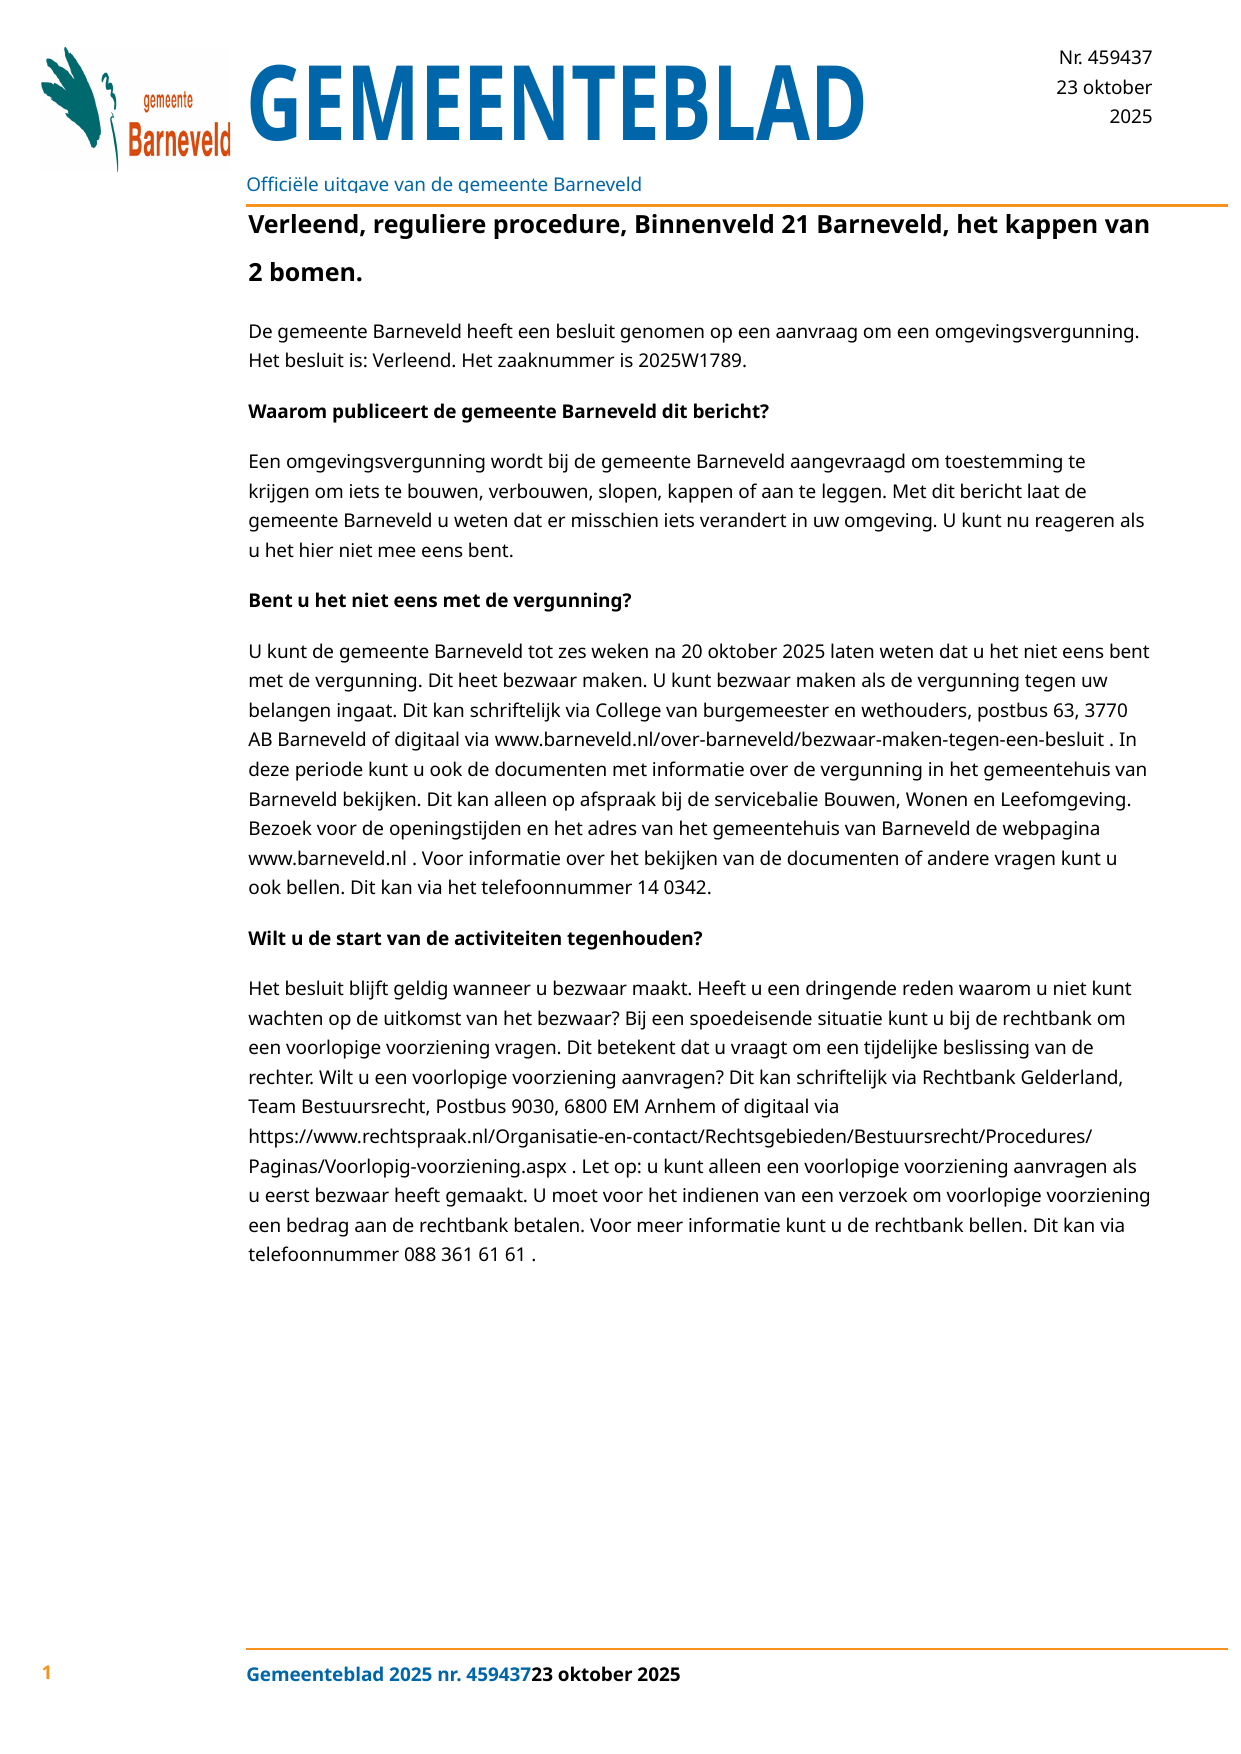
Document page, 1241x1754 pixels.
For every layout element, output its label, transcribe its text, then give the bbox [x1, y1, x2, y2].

text Wilt u de start van de activiteiten tegenhouden? [248, 925, 1152, 951]
text U kunt de gemeente Barneveld tot zes weken na 20 oktober 2025 laten weten dat u het niet eens bent met de vergunning. Dit heet bezwaar maken. U kunt bezwaar maken als de vergunning tegen uw belangen ingaat. Dit kan schriftelijk via College van burgemeester en wethouders, postbus 63, 3770 AB Barneveld of digitaal via www.barneveld.nl/over-barneveld/bezwaar-maken-tegen-een-besluit . In deze periode kunt u ook de documenten met informatie over de vergunning in het gemeentehuis van Barneveld bekijken. Dit kan alleen op afspraak bij de servicebalie Bouwen, Wonen en Leefomgeving. Bezoek voor de openingstijden en het adres van het gemeentehuis van Barneveld de webpagina www.barneveld.nl . Voor informatie over het bekijken van de documenten of andere vragen kunt u ook bellen. Dit kan via het telefoonnummer 14 0342. [248, 638, 1152, 900]
text Het besluit blijft geldig wanneer u bezwaar maakt. Heeft u een dringende reden waarom u niet kunt wachten op de uitkomst van het bezwaar? Bij een spoedeisende situatie kunt u bij de rechtbank om een voorlopige voorziening vragen. Dit betekent dat u vraagt om een tijdelijke beslissing van de rechter. Wilt u een voorlopige voorziening aanvragen? Dit kan schriftelijk via Rechtbank Gelderland, Team Bestuursrecht, Postbus 9030, 6800 EM Arnhem of digitaal via https://www.rechtspraak.nl/Organisatie-en-contact/Rechtsgebieden/Bestuursrecht/Procedures/Paginas/Voorlopig-voorziening.aspx . Let op: u kunt alleen een voorlopige voorziening aanvragen als u eerst bezwaar heeft gemaakt. U moet voor het indienen van een verzoek om voorlopige voorziening een bedrag aan de rechtbank betalen. Voor meer informatie kunt u de rechtbank bellen. Dit kan via telefoonnummer 088 361 61 61 . [248, 975, 1152, 1267]
text Een omgevingsvergunning wordt bij de gemeente Barneveld aangevraagd om toestemming te krijgen om iets te bouwen, verbouwen, slopen, kappen of aan te leggen. Met dit bericht laat de gemeente Barneveld u weten dat er misschien iets verandert in uw omgeving. U kunt nu reageren als u het hier niet mee eens bent. [248, 448, 1152, 563]
text Verleend, reguliere procedure, Binnenveld 21 Barneveld, het kappen van 2 bomen. [248, 207, 1152, 288]
text Bent u het niet eens met de vergunning? [248, 587, 1152, 613]
text De gemeente Barneveld heeft een besluit genomen op een aanvraag om een omgevingsvergunning. Het besluit is: Verleend. Het zaaknummer is 2025W1789. [248, 318, 1152, 373]
picture [41, 47, 231, 172]
text Waarom publiceert de gemeente Barneveld dit bericht? [248, 398, 1152, 424]
